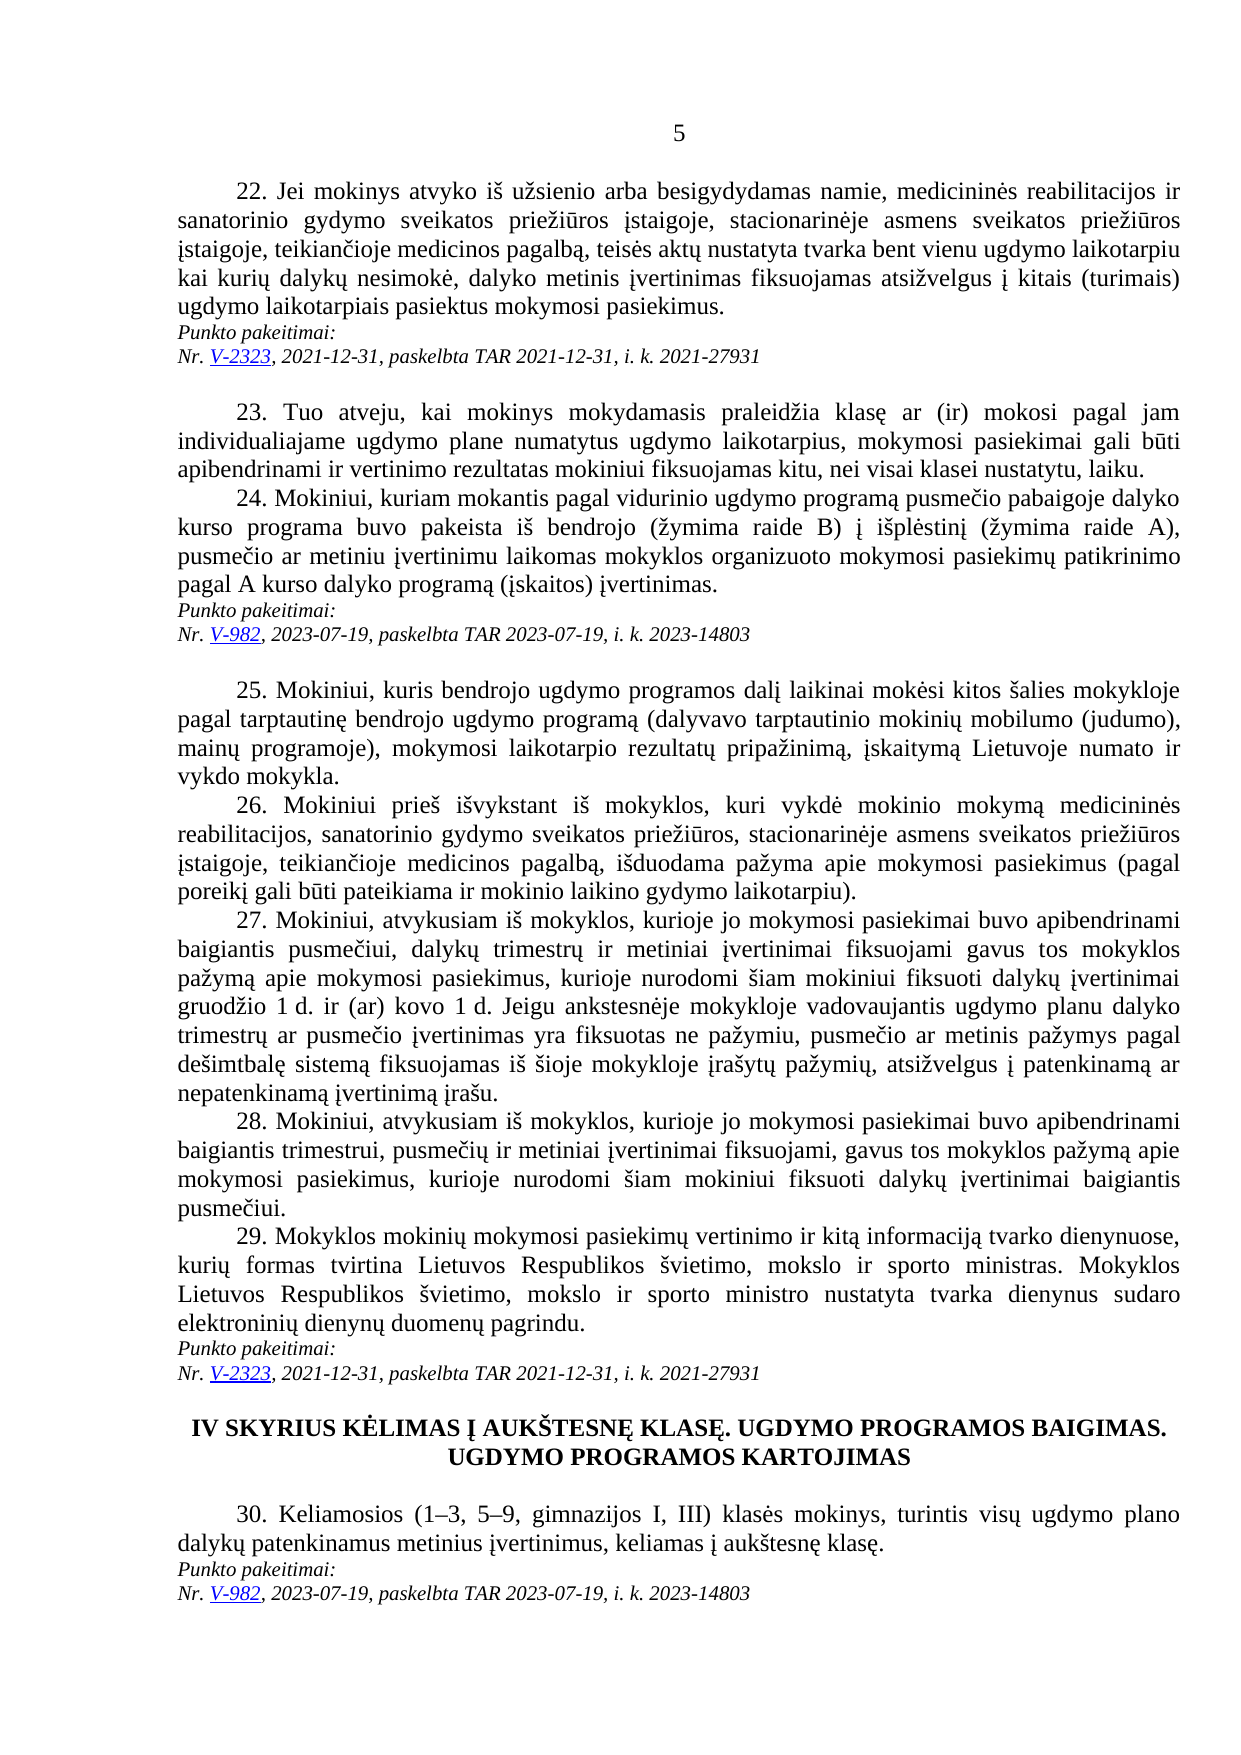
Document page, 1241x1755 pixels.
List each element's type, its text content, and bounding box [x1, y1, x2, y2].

text Punkto pakeitimai: [177, 598, 1181, 622]
text 30. Keliamosios (1–3, 5–9, gimnazijos I, III) klasės mokinys, turintis visų ugdymo plano dalykų patenkinamus metinius įvertinimus, keliamas į aukštesnę klasę. [177, 1499, 1181, 1557]
text IV SKYRIUS KĖLIMAS Į AUKŠTESNĘ KLASĘ. UGDYMO PROGRAMOS BAIGIMAS. UGDYMO PROGRAMOS KARTOJIMAS [177, 1413, 1181, 1471]
text Nr. V-982, 2023-07-19, paskelbta TAR 2023-07-19, i. k. 2023-14803 [177, 1581, 1181, 1605]
text Punkto pakeitimai: [177, 320, 1181, 344]
text 28. Mokiniui, atvykusiam iš mokyklos, kurioje jo mokymosi pasiekimai buvo apibendrinami baigiantis trimestrui, pusmečių ir metiniai įvertinimai fiksuojami, gavus tos mokyklos pažymą apie mokymosi pasiekimus, kurioje nurodomi šiam mokiniui fiksuoti dalykų įvertinimai baigiantis pusmečiui. [177, 1106, 1181, 1221]
text Punkto pakeitimai: [177, 1557, 1181, 1581]
text 25. Mokiniui, kuris bendrojo ugdymo programos dalį laikinai mokėsi kitos šalies mokykloje pagal tarptautinę bendrojo ugdymo programą (dalyvavo tarptautinio mokinių mobilumo (judumo), mainų programoje), mokymosi laikotarpio rezultatų pripažinimą, įskaitymą Lietuvoje numato ir vykdo mokykla. [177, 675, 1181, 790]
text 22. Jei mokinys atvyko iš užsienio arba besigydydamas namie, medicininės reabilitacijos ir sanatorinio gydymo sveikatos priežiūros įstaigoje, stacionarinėje asmens sveikatos priežiūros įstaigoje, teikiančioje medicinos pagalbą, teisės aktų nustatyta tvarka bent vienu ugdymo laikotarpiu kai kurių dalykų nesimokė, dalyko metinis įvertinimas fiksuojamas atsižvelgus į kitais (turimais) ugdymo laikotarpiais pasiektus mokymosi pasiekimus. [177, 176, 1181, 320]
text 23. Tuo atveju, kai mokinys mokydamasis praleidžia klasę ar (ir) mokosi pagal jam individualiajame ugdymo plane numatytus ugdymo laikotarpius, mokymosi pasiekimai gali būti apibendrinami ir vertinimo rezultatas mokiniui fiksuojamas kitu, nei visai klasei nustatytu, laiku. [177, 397, 1181, 483]
text 27. Mokiniui, atvykusiam iš mokyklos, kurioje jo mokymosi pasiekimai buvo apibendrinami baigiantis pusmečiui, dalykų trimestrų ir metiniai įvertinimai fiksuojami gavus tos mokyklos pažymą apie mokymosi pasiekimus, kurioje nurodomi šiam mokiniui fiksuoti dalykų įvertinimai gruodžio 1 d. ir (ar) kovo 1 d. Jeigu ankstesnėje mokykloje vadovaujantis ugdymo planu dalyko trimestrų ar pusmečio įvertinimas yra fiksuotas ne pažymiu, pusmečio ar metinis pažymys pagal dešimtbalę sistemą fiksuojamas iš šioje mokykloje įrašytų pažymių, atsižvelgus į patenkinamą ar nepatenkinamą įvertinimą įrašu. [177, 905, 1181, 1106]
text 26. Mokiniui prieš išvykstant iš mokyklos, kuri vykdė mokinio mokymą medicininės reabilitacijos, sanatorinio gydymo sveikatos priežiūros, stacionarinėje asmens sveikatos priežiūros įstaigoje, teikiančioje medicinos pagalbą, išduodama pažyma apie mokymosi pasiekimus (pagal poreikį gali būti pateikiama ir mokinio laikino gydymo laikotarpiu). [177, 790, 1181, 905]
text Nr. V-982, 2023-07-19, paskelbta TAR 2023-07-19, i. k. 2023-14803 [177, 622, 1181, 646]
text Nr. V-2323, 2021-12-31, paskelbta TAR 2021-12-31, i. k. 2021-27931 [177, 344, 1181, 368]
text 29. Mokyklos mokinių mokymosi pasiekimų vertinimo ir kitą informaciją tvarko dienynuose, kurių formas tvirtina Lietuvos Respublikos švietimo, mokslo ir sporto ministras. Mokyklos Lietuvos Respublikos švietimo, mokslo ir sporto ministro nustatyta tvarka dienynus sudaro elektroninių dienynų duomenų pagrindu. [177, 1221, 1181, 1336]
text 24. Mokiniui, kuriam mokantis pagal vidurinio ugdymo programą pusmečio pabaigoje dalyko kurso programa buvo pakeista iš bendrojo (žymima raide B) į išplėstinį (žymima raide A), pusmečio ar metiniu įvertinimu laikomas mokyklos organizuoto mokymosi pasiekimų patikrinimo pagal A kurso dalyko programą (įskaitos) įvertinimas. [177, 483, 1181, 598]
text Punkto pakeitimai: [177, 1336, 1181, 1360]
text Nr. V-2323, 2021-12-31, paskelbta TAR 2021-12-31, i. k. 2021-27931 [177, 1360, 1181, 1384]
